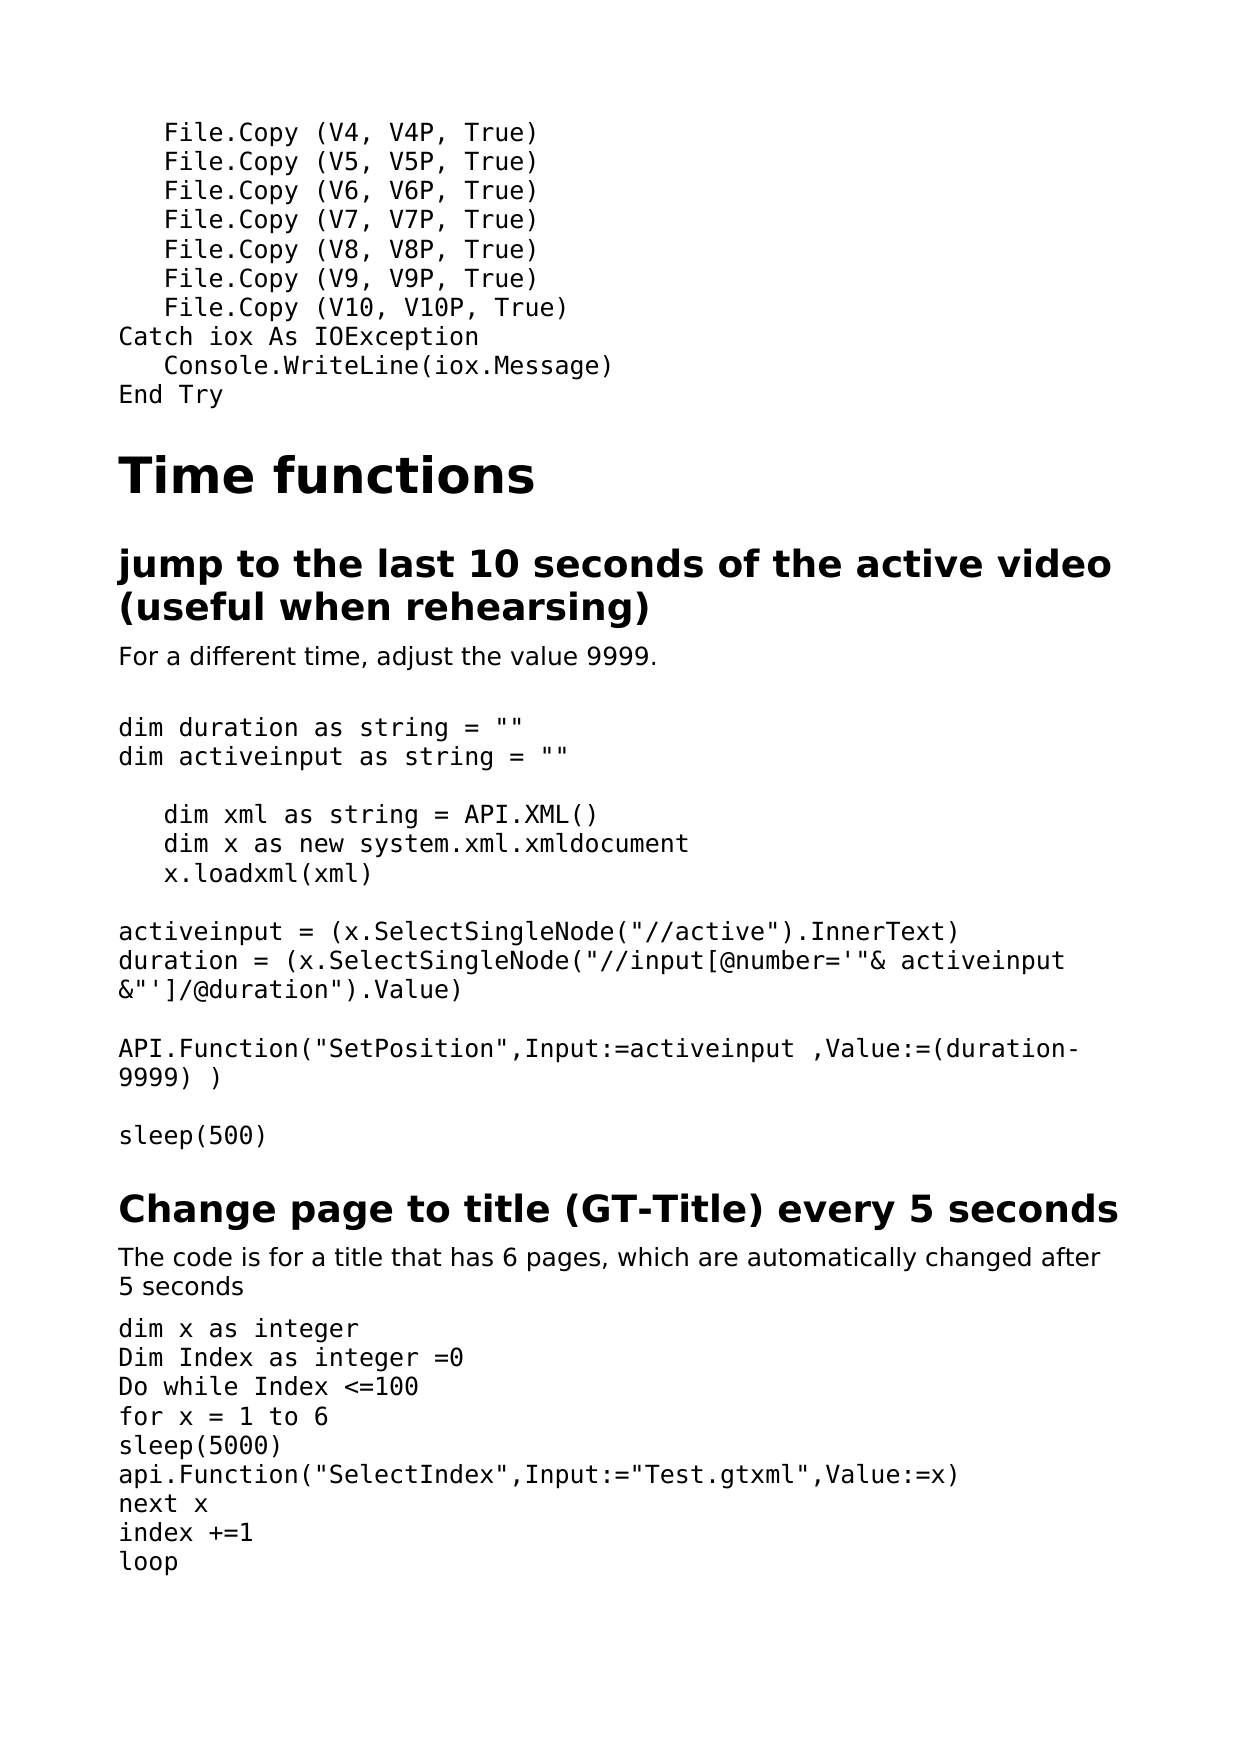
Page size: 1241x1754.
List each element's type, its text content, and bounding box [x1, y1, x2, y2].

subtitle Time functions [118, 447, 1122, 505]
text dim duration as string = "" dim activeinput as string = "" dim xml as string = API.XML() dim x as new system.xml.xmldocument x.loadxml(xml) activeinput = (x.SelectSingleNode("//active").InnerText) duration = (x.SelectSingleNode("//input[@number='"& activeinput &"']/@duration").Value) API.Function("SetPosition",Input:=activeinput ,Value:=(duration-9999) ) sleep(500) [118, 713, 1122, 1150]
subtitle jump to the last 10 seconds of the active video (useful when rehearsing) [118, 542, 1122, 629]
subtitle Change page to title (GT-Title) every 5 seconds [118, 1187, 1122, 1231]
text File.Copy (V4, V4P, True) File.Copy (V5, V5P, True) File.Copy (V6, V6P, True) File.Copy (V7, V7P, True) File.Copy (V8, V8P, True) File.Copy (V9, V9P, True) File.Copy (V10, V10P, True) Catch iox As IOException Console.WriteLine(iox.Message) End Try [118, 118, 1122, 410]
text For a different time, adjust the value 9999. [118, 642, 1122, 700]
text dim x as integer Dim Index as integer =0 Do while Index <=100 for x = 1 to 6 sleep(5000) api.Function("SelectIndex",Input:="Test.gtxml",Value:=x) next x index +=1 loop [118, 1314, 1122, 1577]
text The code is for a title that has 6 pages, which are automatically changed after 5 seconds [118, 1243, 1122, 1302]
